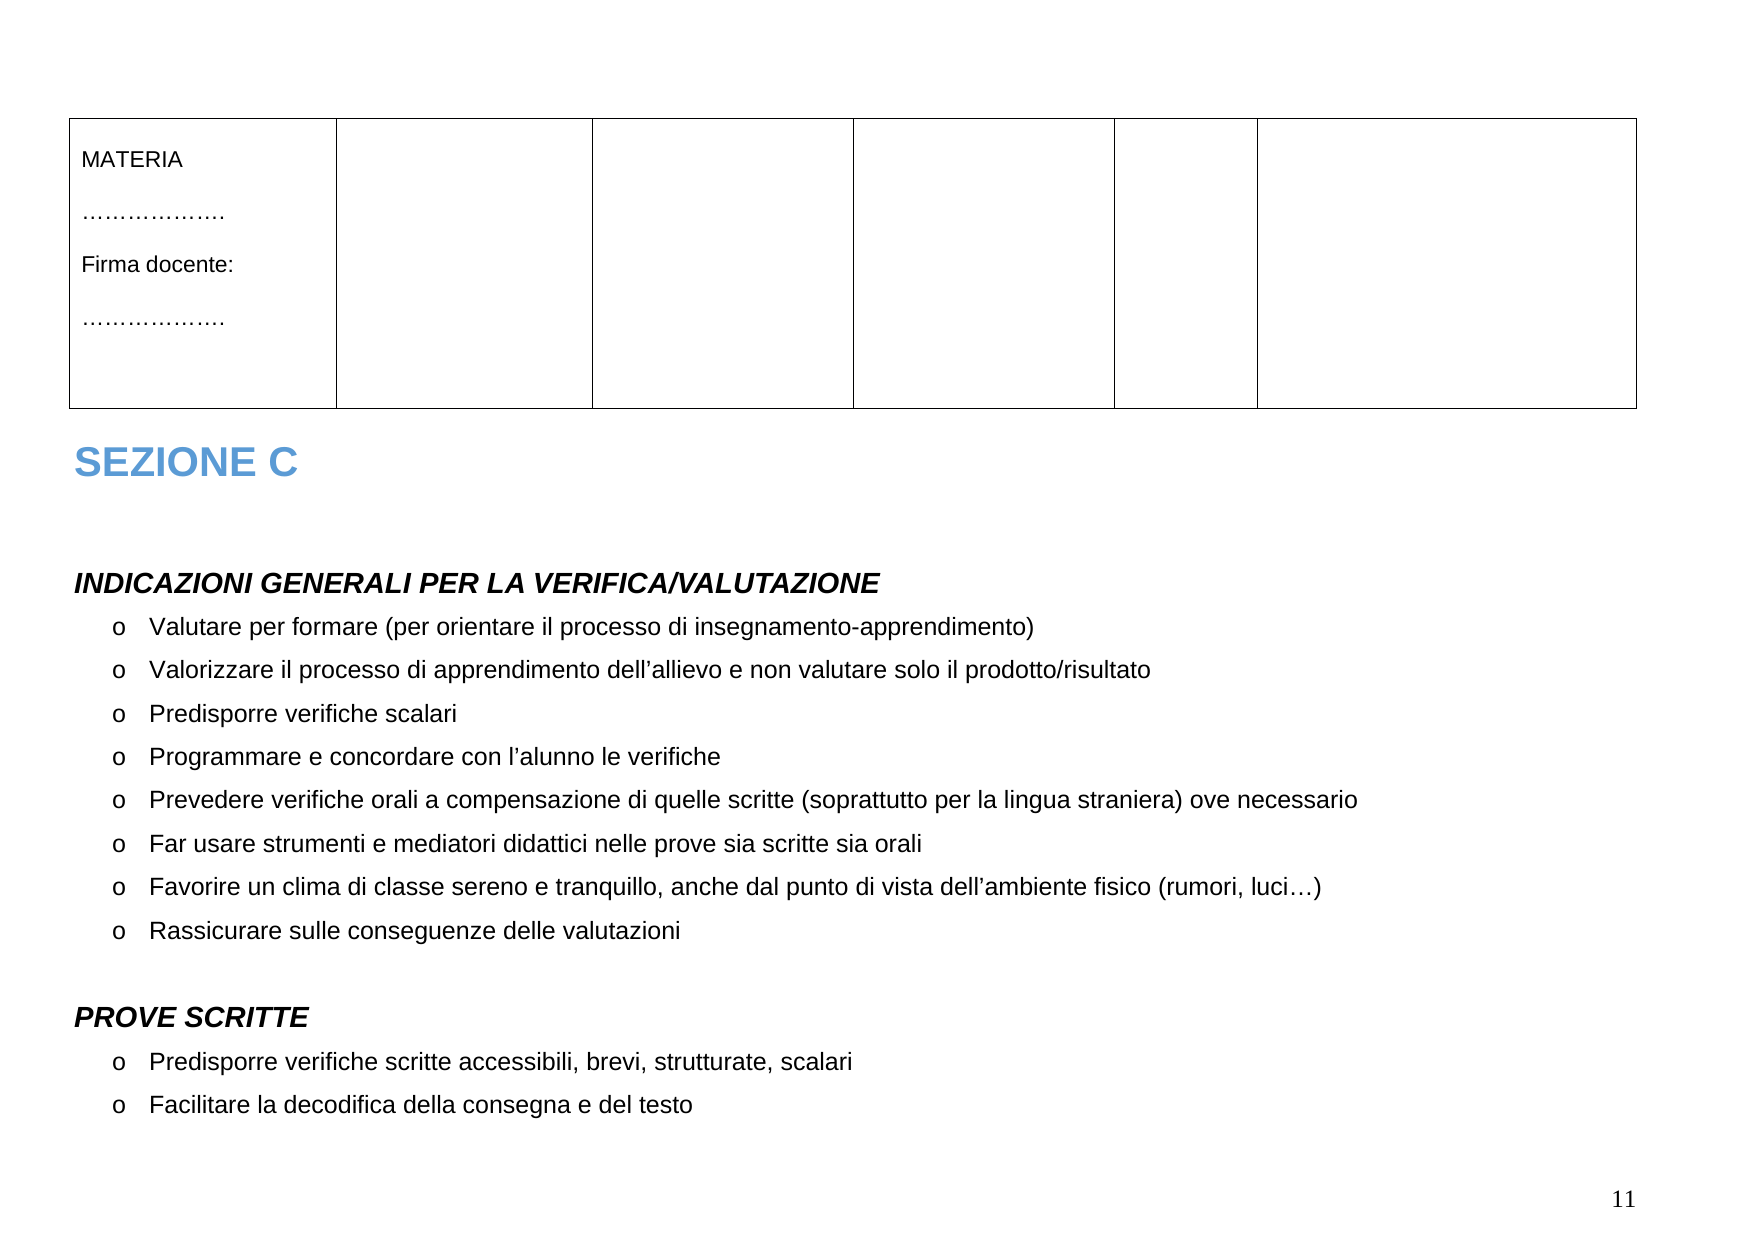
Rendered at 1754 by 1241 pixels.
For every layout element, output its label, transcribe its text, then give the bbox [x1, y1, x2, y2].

table_cell [337, 119, 592, 408]
list Valutare per formare (per orientare il processo di insegnamento-apprendimento) [111, 612, 1636, 643]
list Predisporre verifiche scalari [111, 699, 1636, 729]
list Far usare strumenti e mediatori didattici nelle prove sia scritte sia orali [111, 829, 1636, 860]
text SEZIONE C [74, 438, 1636, 486]
list Predisporre verifiche scritte accessibili, brevi, strutturate, scalari [111, 1047, 1636, 1077]
text PROVE SCRITTE [74, 1001, 1636, 1034]
list Valorizzare il processo di apprendimento dell’allievo e non valutare solo il prodotto/risultato [111, 655, 1636, 686]
table_cell MATERIA ………………. Firma docente: ………………. [70, 119, 336, 408]
list Prevedere verifiche orali a compensazione di quelle scritte (soprattutto per la lingua straniera) ove necessario [111, 786, 1636, 816]
table_cell [593, 119, 853, 408]
table_cell [854, 119, 1114, 408]
list Rassicurare sulle conseguenze delle valutazioni [111, 916, 1636, 947]
subtitle INDICAZIONI GENERALI PER LA VERIFICA/VALUTAZIONE [74, 566, 1636, 599]
list Facilitare la decodifica della consegna e del testo [111, 1090, 1636, 1121]
list Favorire un clima di classe sereno e tranquillo, anche dal punto di vista dell’ambiente fisico (rumori, luci…) [111, 872, 1636, 903]
table_cell [1258, 119, 1636, 408]
list Programmare e concordare con l’alunno le verifiche [111, 742, 1636, 773]
table_cell [1115, 119, 1257, 408]
